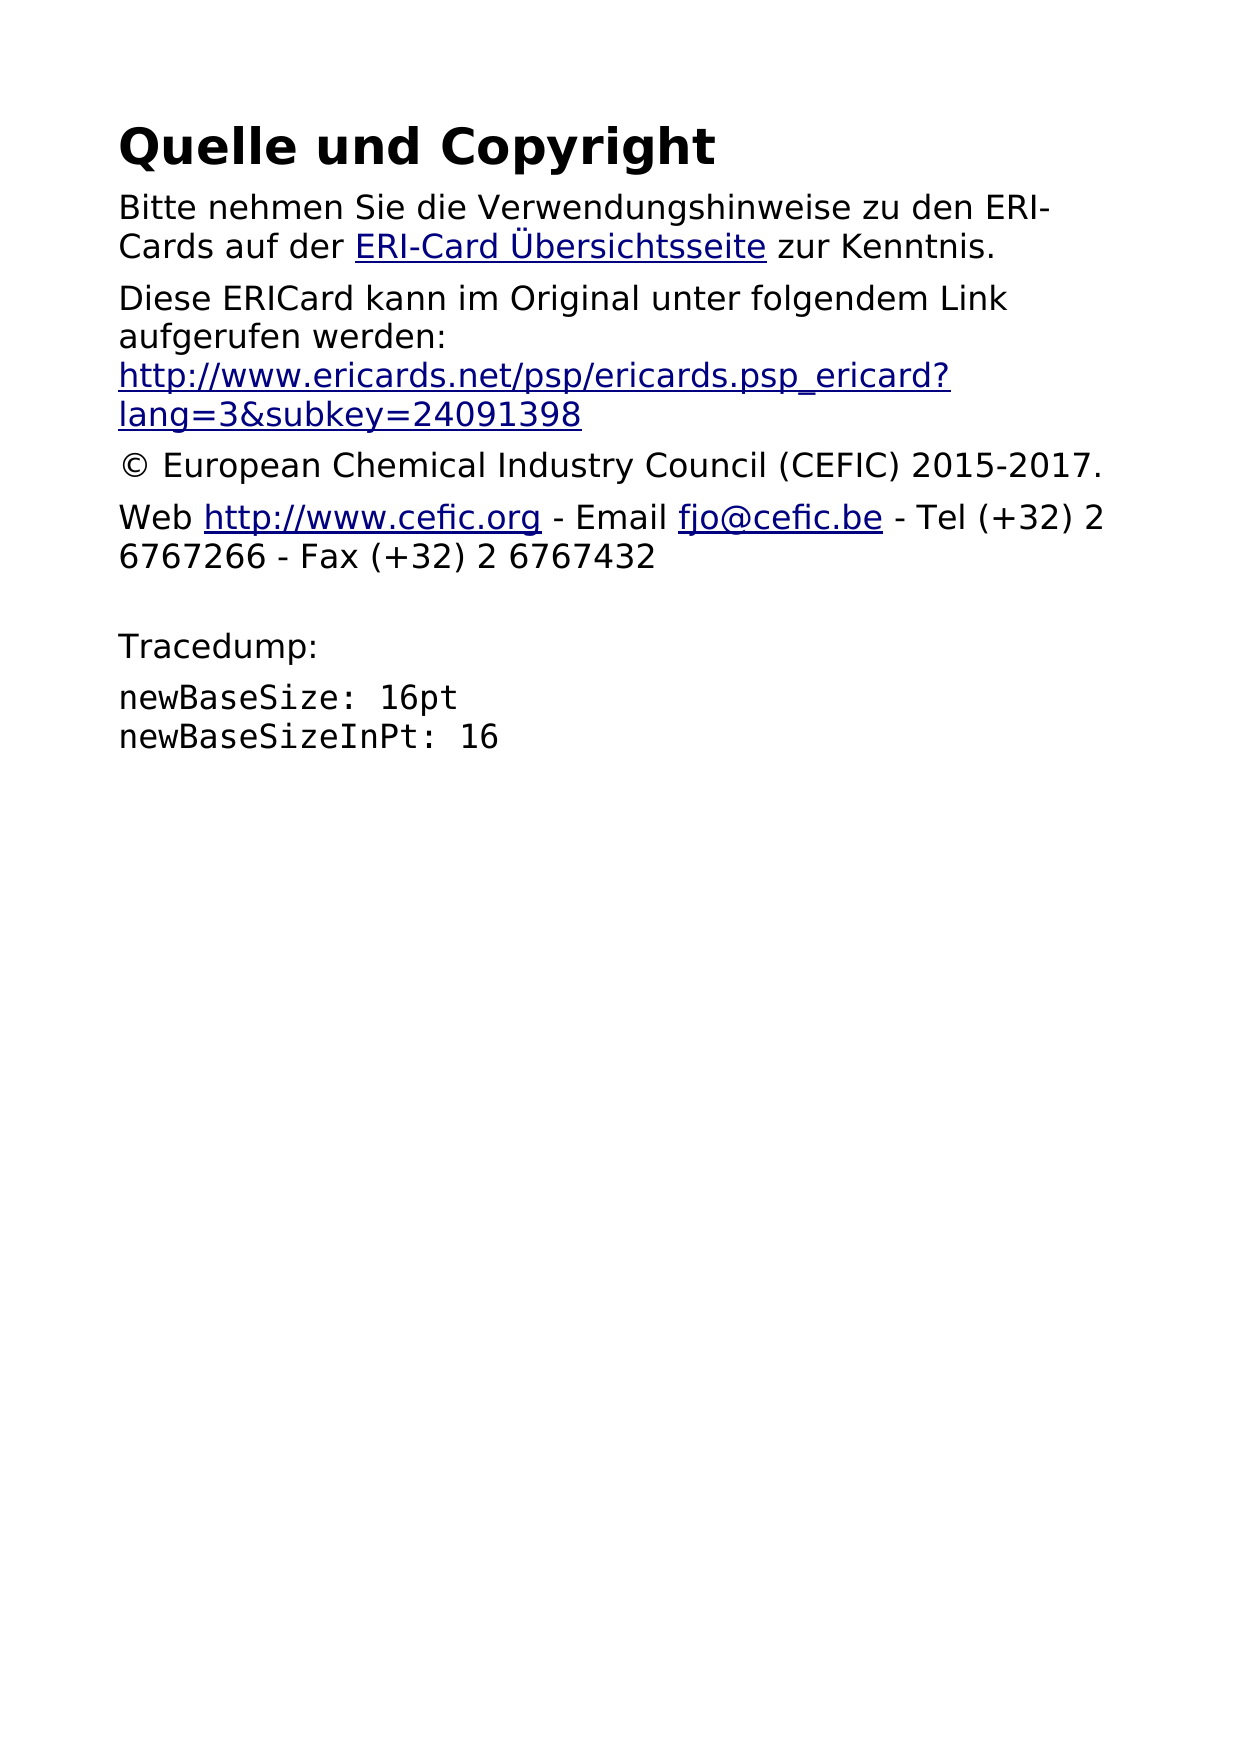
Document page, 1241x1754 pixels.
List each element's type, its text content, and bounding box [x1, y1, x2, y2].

text © European Chemical Industry Council (CEFIC) 2015-2017. [118, 447, 1122, 486]
text Bitte nehmen Sie die Verwendungshinweise zu den ERI-Cards auf der ERI-Card Übersichtsseite zur Kenntnis. [118, 189, 1122, 267]
text Web http://www.cefic.org - Email fjo@cefic.be - Tel (+32) 2 6767266 - Fax (+32) 2 6767432 [118, 498, 1122, 576]
text Diese ERICard kann im Original unter folgendem Link aufgerufen werden: http://www.ericards.net/psp/ericards.psp_ericard?lang=3&subkey=24091398 [118, 279, 1122, 434]
subtitle Quelle und Copyright [118, 118, 1122, 176]
text newBaseSize: 16pt newBaseSizeInPt: 16 [118, 679, 1122, 756]
text Tracedump: [118, 588, 1122, 666]
